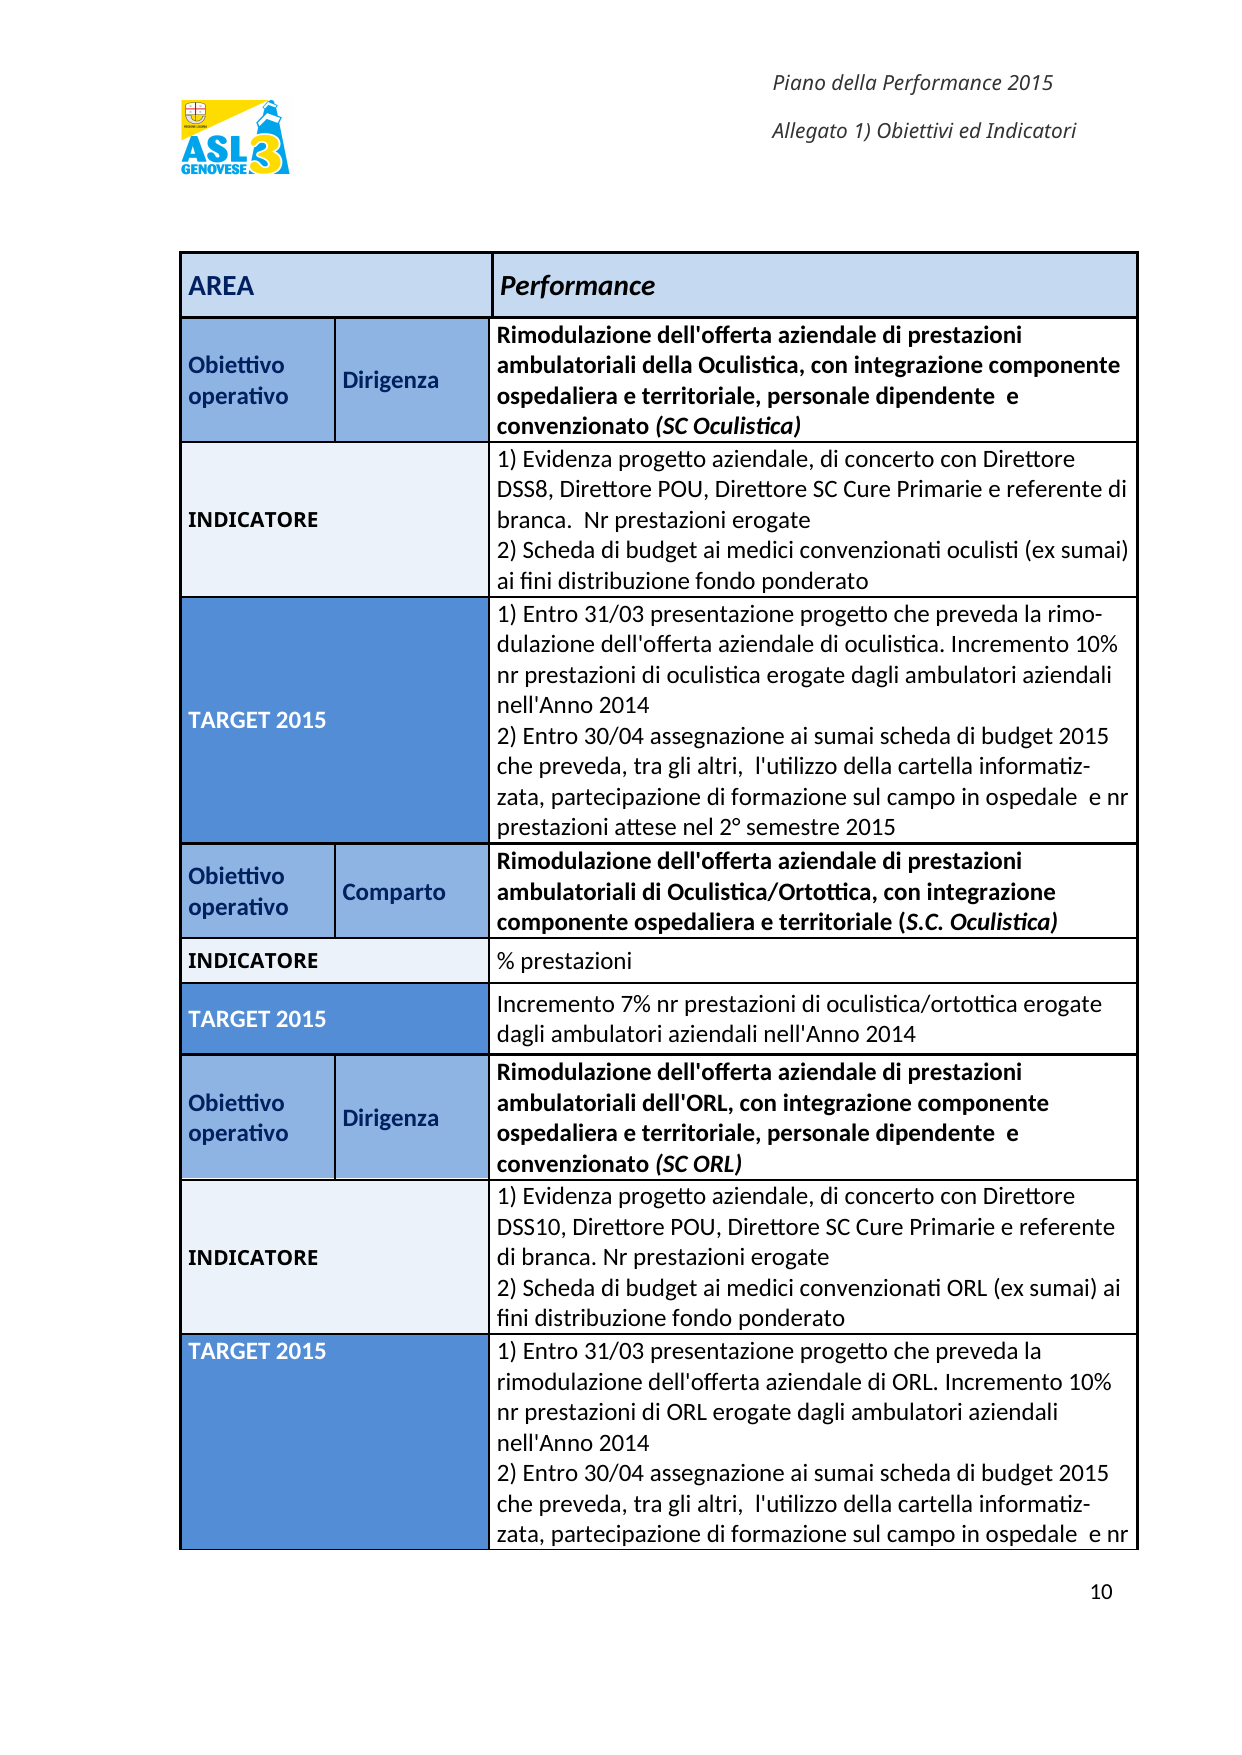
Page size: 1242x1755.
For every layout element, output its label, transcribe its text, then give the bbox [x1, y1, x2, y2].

table_cell 1) Evidenza progetto aziendale, di concerto con Direttore DSS8, Direttore POU, Direttore SC Cure Primarie e referente di branca. Nr prestazioni erogate 2) Scheda di budget ai medici convenzionati oculisti (ex sumai) ai fini distribuzione fondo ponderato [490, 443, 1136, 596]
table_cell 1) Evidenza progetto aziendale, di concerto con Direttore DSS10, Direttore POU, Direttore SC Cure Primarie e referente di branca. Nr prestazioni erogate 2) Scheda di budget ai medici convenzionati ORL (ex sumai) ai fini distribuzione fondo ponderato [490, 1181, 1136, 1333]
table_cell 1) Entro 31/03 presentazione progetto che preveda la rimo-dulazione dell'offerta aziendale di oculistica. Incremento 10% nr prestazioni di oculistica erogate dagli ambulatori aziendali nell'Anno 2014 2) Entro 30/04 assegnazione ai sumai scheda di budget 2015 che preveda, tra gli altri, l'utilizzo della cartella informatiz-zata, partecipazione di formazione sul campo in ospedale e nr prestazioni attese nel 2° semestre 2015 [490, 598, 1136, 842]
table_cell Obiettivo operativo [182, 319, 334, 441]
table_cell Rimodulazione dell'offerta aziendale di prestazioni ambulatoriali dell'ORL, con integrazione componente ospedaliera e territoriale, personale dipendente e convenzionato (SC ORL) [490, 1056, 1136, 1178]
table_header Performance [494, 254, 1136, 316]
table_cell [335, 984, 488, 1053]
table_cell Rimodulazione dell'offerta aziendale di prestazioni ambulatoriali della Oculistica, con integrazione componente ospedaliera e territoriale, personale dipendente e convenzionato (SC Oculistica) [490, 319, 1136, 441]
table_cell INDICATORE [182, 443, 488, 596]
table_cell Comparto [336, 845, 488, 937]
table_cell Rimodulazione dell'offerta aziendale di prestazioni ambulatoriali di Oculistica/Ortottica, con integrazione componente ospedaliera e territoriale (S.C. Oculistica) [490, 845, 1136, 937]
table_cell Dirigenza [336, 1056, 488, 1178]
table_cell TARGET 2015 [182, 1335, 335, 1549]
table_cell Dirigenza [336, 319, 488, 441]
table_cell [335, 598, 488, 842]
table_cell TARGET 2015 [182, 598, 335, 842]
table_cell 1) Entro 31/03 presentazione progetto che preveda la rimodulazione dell'offerta aziendale di ORL. Incremento 10% nr prestazioni di ORL erogate dagli ambulatori aziendali nell'Anno 2014 2) Entro 30/04 assegnazione ai sumai scheda di budget 2015 che preveda, tra gli altri, l'utilizzo della cartella informatiz-zata, partecipazione di formazione sul campo in ospedale e nr [490, 1335, 1136, 1549]
table_cell % prestazioni [490, 939, 1136, 982]
table_header AREA [182, 254, 491, 316]
table_cell Obiettivo operativo [182, 1056, 334, 1178]
table_cell INDICATORE [182, 1181, 488, 1333]
table_cell Incremento 7% nr prestazioni di oculistica/ortottica erogate dagli ambulatori aziendali nell'Anno 2014 [490, 984, 1136, 1053]
table_cell [335, 1335, 488, 1549]
table_cell INDICATORE [182, 939, 488, 982]
table_cell Obiettivo operativo [182, 845, 334, 937]
table_cell TARGET 2015 [182, 984, 335, 1053]
